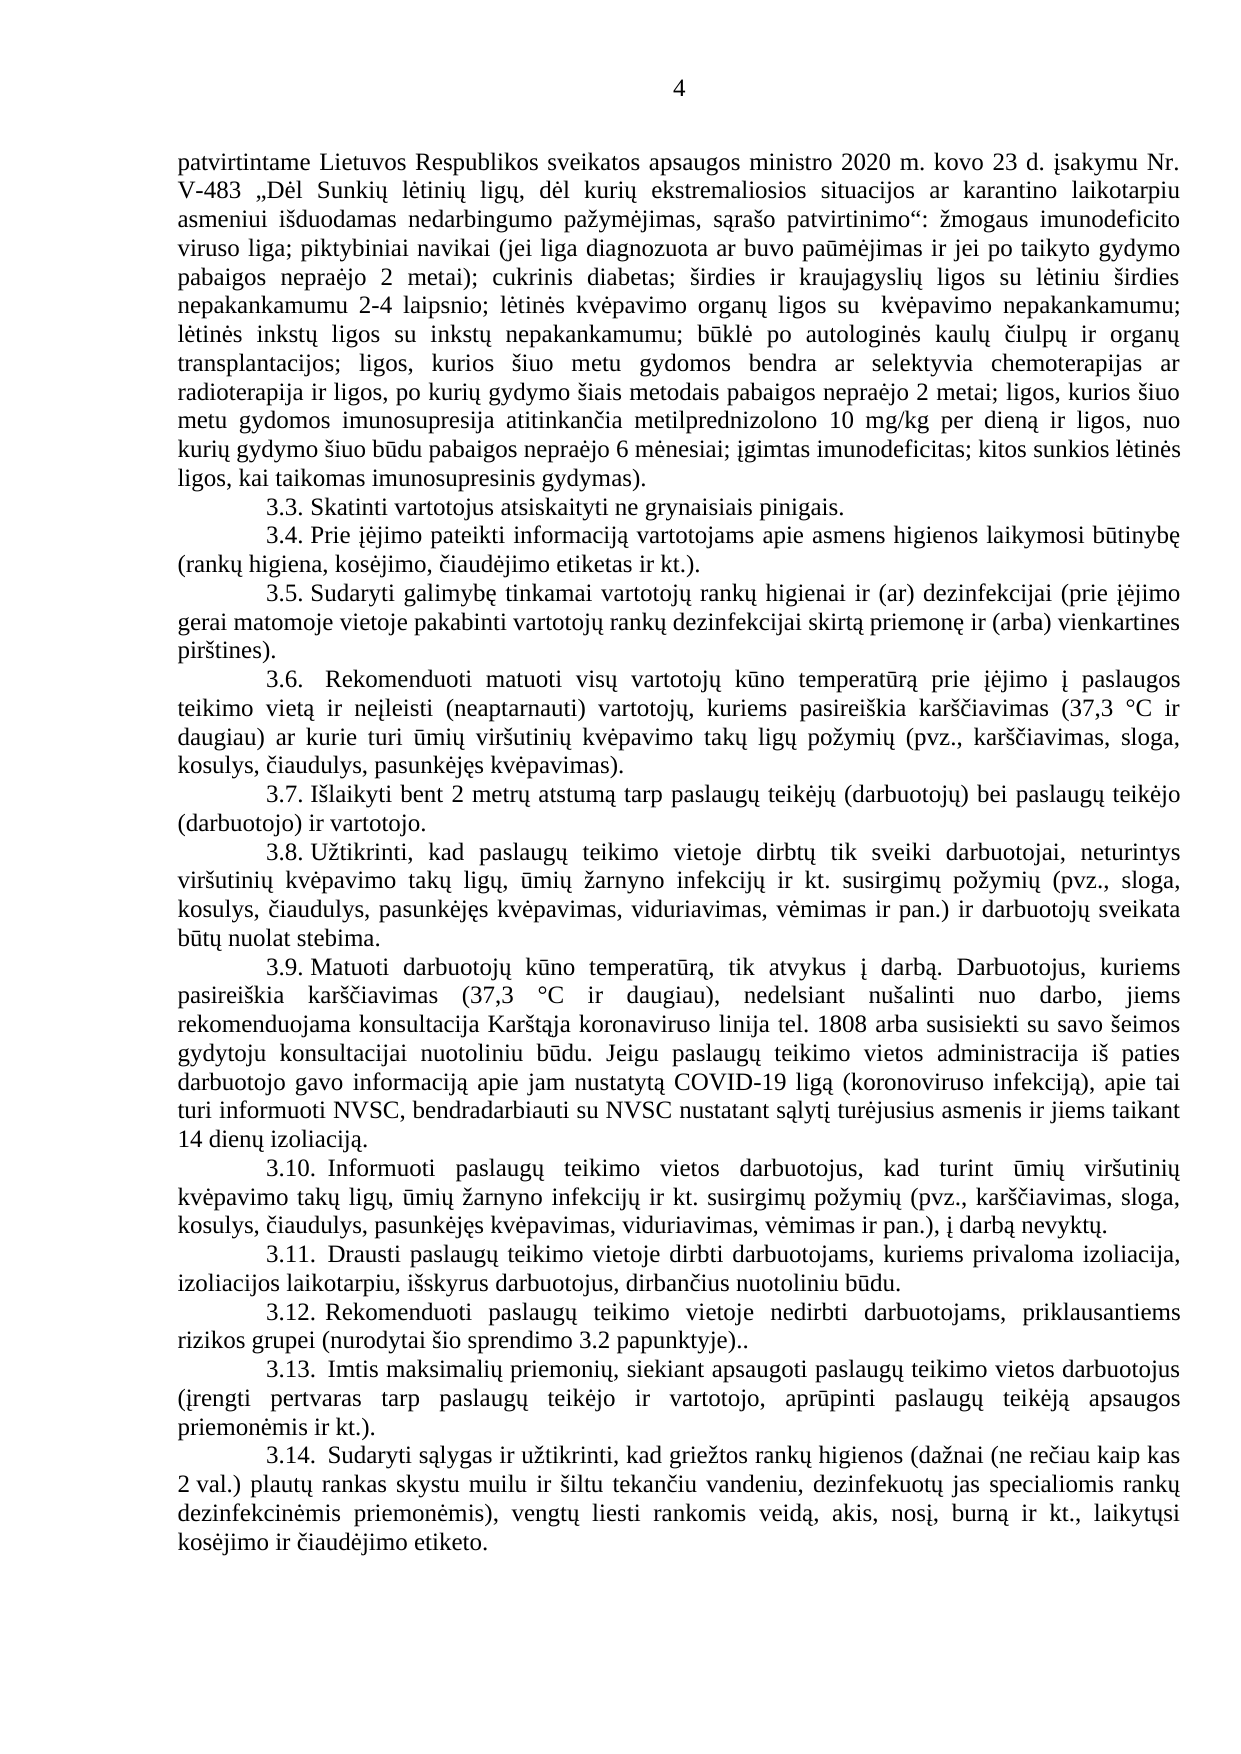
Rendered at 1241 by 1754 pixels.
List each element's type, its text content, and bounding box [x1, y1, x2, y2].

text 3.8. Užtikrinti, kad paslaugų teikimo vietoje dirbtų tik sveiki darbuotojai, neturintys viršutinių kvėpavimo takų ligų, ūmių žarnyno infekcijų ir kt. susirgimų požymių (pvz., sloga, kosulys, čiaudulys, pasunkėjęs kvėpavimas, viduriavimas, vėmimas ir pan.) ir darbuotojų sveikata būtų nuolat stebima. [177, 837, 1181, 952]
text 3.13. Imtis maksimalių priemonių, siekiant apsaugoti paslaugų teikimo vietos darbuotojus (įrengti pertvaras tarp paslaugų teikėjo ir vartotojo, aprūpinti paslaugų teikėją apsaugos priemonėmis ir kt.). [177, 1354, 1181, 1441]
text 3.12. Rekomenduoti paslaugų teikimo vietoje nedirbti darbuotojams, priklausantiems rizikos grupei (nurodytai šio sprendimo 3.2 papunktyje).. [177, 1297, 1181, 1354]
text 3.11. Drausti paslaugų teikimo vietoje dirbti darbuotojams, kuriems privaloma izoliacija, izoliacijos laikotarpiu, išskyrus darbuotojus, dirbančius nuotoliniu būdu. [177, 1239, 1181, 1297]
text 3.9. Matuoti darbuotojų kūno temperatūrą, tik atvykus į darbą. Darbuotojus, kuriems pasireiškia karščiavimas (37,3 °C ir daugiau), nedelsiant nušalinti nuo darbo, jiems rekomenduojama konsultacija Karštąja koronaviruso linija tel. 1808 arba susisiekti su savo šeimos gydytoju konsultacijai nuotoliniu būdu. Jeigu paslaugų teikimo vietos administracija iš paties darbuotojo gavo informaciją apie jam nustatytą COVID-19 ligą (koronoviruso infekciją), apie tai turi informuoti NVSC, bendradarbiauti su NVSC nustatant sąlytį turėjusius asmenis ir jiems taikant 14 dienų izoliaciją. [177, 952, 1181, 1153]
text 3.14. Sudaryti sąlygas ir užtikrinti, kad griežtos rankų higienos (dažnai (ne rečiau kaip kas 2 val.) plautų rankas skystu muilu ir šiltu tekančiu vandeniu, dezinfekuotų jas specialiomis rankų dezinfekcinėmis priemonėmis), vengtų liesti rankomis veidą, akis, nosį, burną ir kt., laikytųsi kosėjimo ir čiaudėjimo etiketo. [177, 1441, 1181, 1556]
text 3.7. Išlaikyti bent 2 metrų atstumą tarp paslaugų teikėjų (darbuotojų) bei paslaugų teikėjo (darbuotojo) ir vartotojo. [177, 779, 1181, 837]
text 3.10. Informuoti paslaugų teikimo vietos darbuotojus, kad turint ūmių viršutinių kvėpavimo takų ligų, ūmių žarnyno infekcijų ir kt. susirgimų požymių (pvz., karščiavimas, sloga, kosulys, čiaudulys, pasunkėjęs kvėpavimas, viduriavimas, vėmimas ir pan.), į darbą nevyktų. [177, 1153, 1181, 1239]
text 3.4. Prie įėjimo pateikti informaciją vartotojams apie asmens higienos laikymosi būtinybę (rankų higiena, kosėjimo, čiaudėjimo etiketas ir kt.). [177, 521, 1181, 578]
text 3.3. Skatinti vartotojus atsiskaityti ne grynaisiais pinigais. [177, 492, 1181, 521]
text 3.5. Sudaryti galimybę tinkamai vartotojų rankų higienai ir (ar) dezinfekcijai (prie įėjimo gerai matomoje vietoje pakabinti vartotojų rankų dezinfekcijai skirtą priemonę ir (arba) vienkartines pirštines). [177, 578, 1181, 664]
text patvirtintame Lietuvos Respublikos sveikatos apsaugos ministro 2020 m. kovo 23 d. įsakymu Nr. V-483 „Dėl Sunkių lėtinių ligų, dėl kurių ekstremaliosios situacijos ar karantino laikotarpiu asmeniui išduodamas nedarbingumo pažymėjimas, sąrašo patvirtinimo“: žmogaus imunodeficito viruso liga; piktybiniai navikai (jei liga diagnozuota ar buvo paūmėjimas ir jei po taikyto gydymo pabaigos nepraėjo 2 metai); cukrinis diabetas; širdies ir kraujagyslių ligos su lėtiniu širdies nepakankamumu 2-4 laipsnio; lėtinės kvėpavimo organų ligos su kvėpavimo nepakankamumu; lėtinės inkstų ligos su inkstų nepakankamumu; būklė po autologinės kaulų čiulpų ir organų transplantacijos; ligos, kurios šiuo metu gydomos bendra ar selektyvia chemoterapijas ar radioterapija ir ligos, po kurių gydymo šiais metodais pabaigos nepraėjo 2 metai; ligos, kurios šiuo metu gydomos imunosupresija atitinkančia metilprednizolono 10 mg/kg per dieną ir ligos, nuo kurių gydymo šiuo būdu pabaigos nepraėjo 6 mėnesiai; įgimtas imunodeficitas; kitos sunkios lėtinės ligos, kai taikomas imunosupresinis gydymas). [177, 147, 1181, 492]
text 3.6. Rekomenduoti matuoti visų vartotojų kūno temperatūrą prie įėjimo į paslaugos teikimo vietą ir neįleisti (neaptarnauti) vartotojų, kuriems pasireiškia karščiavimas (37,3 °C ir daugiau) ar kurie turi ūmių viršutinių kvėpavimo takų ligų požymių (pvz., karščiavimas, sloga, kosulys, čiaudulys, pasunkėjęs kvėpavimas). [177, 664, 1181, 779]
